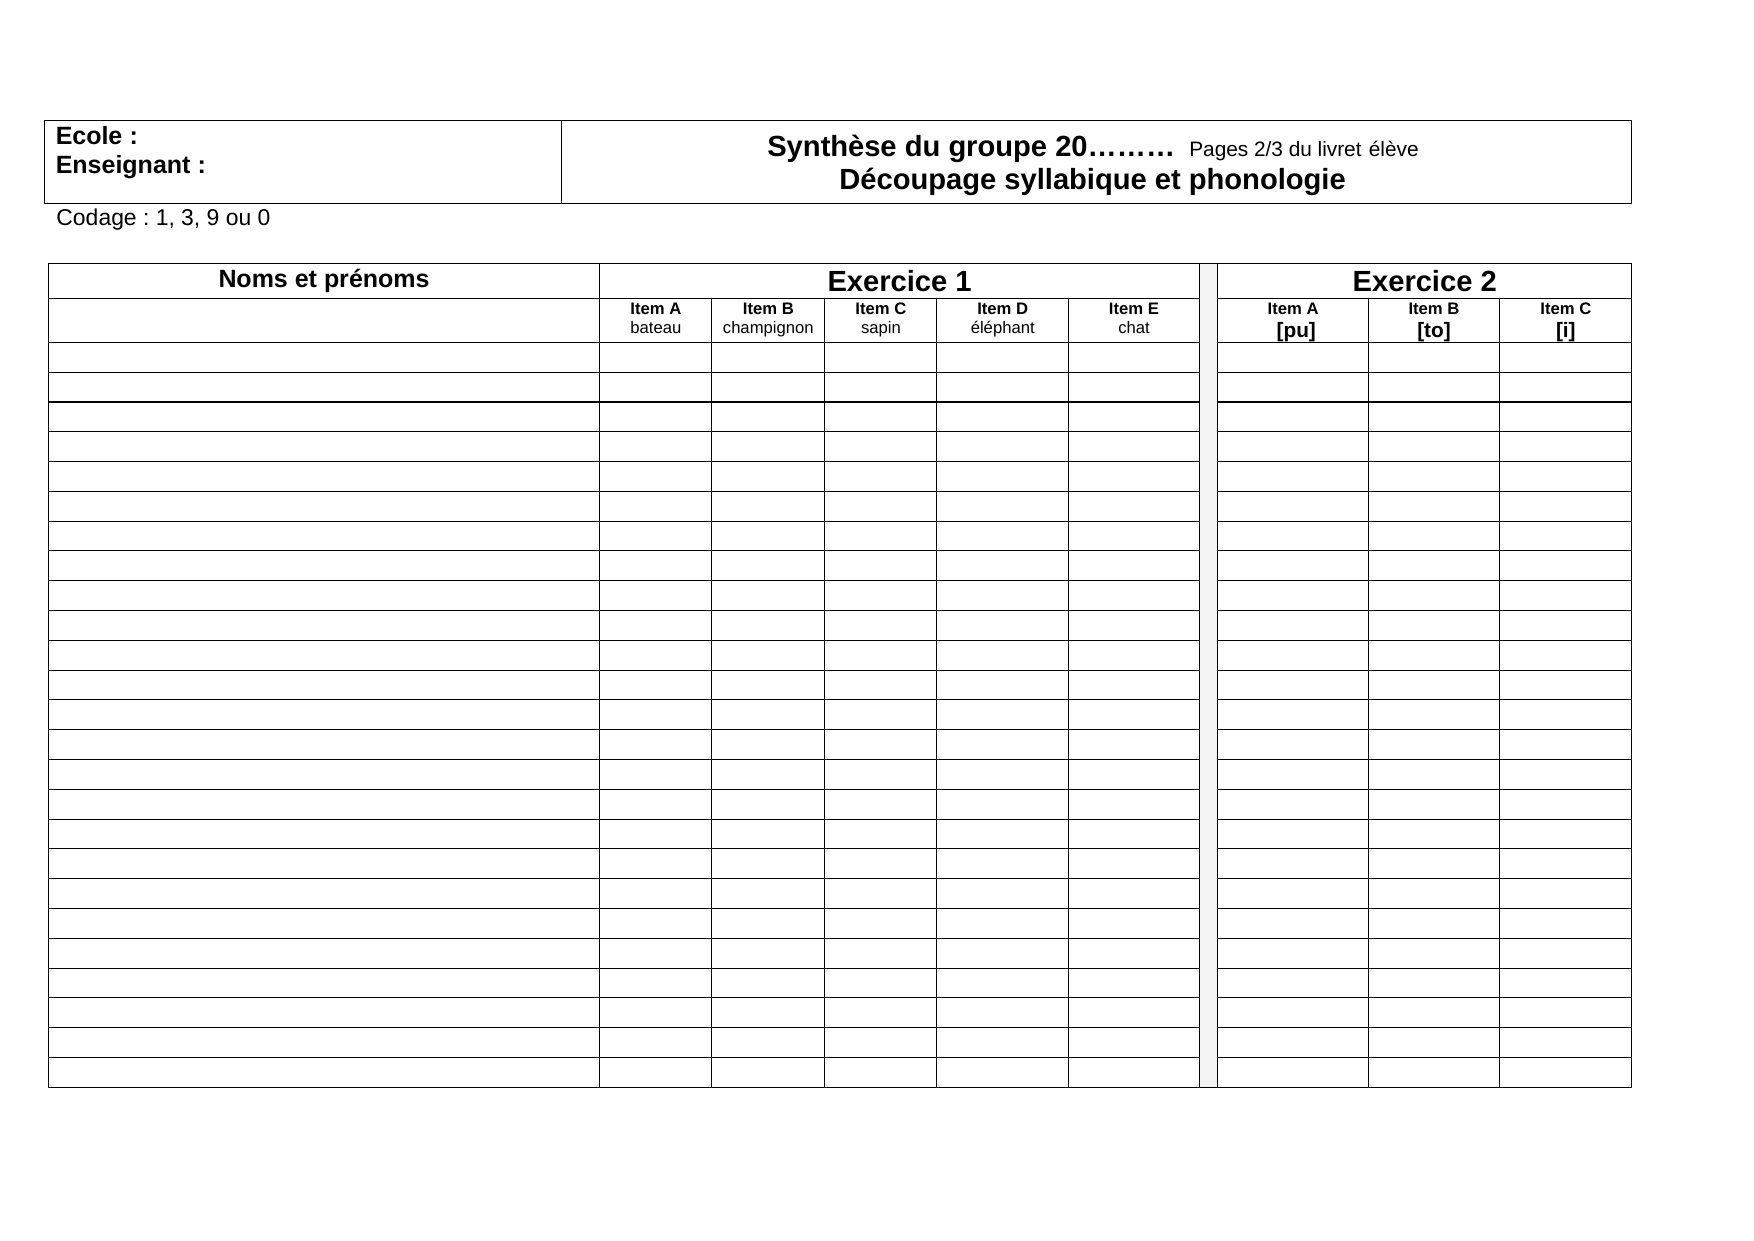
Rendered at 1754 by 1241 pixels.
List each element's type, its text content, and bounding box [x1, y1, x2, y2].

table_cell [1500, 998, 1631, 1027]
table_cell [1069, 700, 1199, 729]
table_cell [712, 403, 824, 431]
table_header Synthèse du groupe 20……… Pages 2/3 du livret élève Découpage syllabique et phonologie [562, 121, 1631, 203]
table_cell [49, 1058, 599, 1087]
table_cell [600, 760, 711, 789]
table_cell [49, 462, 599, 491]
table_cell [600, 492, 711, 521]
table_cell [1069, 790, 1199, 818]
table_cell [49, 760, 599, 789]
table_cell [712, 849, 824, 878]
table_cell [49, 849, 599, 878]
table_cell [712, 969, 824, 997]
table_cell [1069, 551, 1199, 580]
table_cell Item E chat [1069, 299, 1199, 342]
table_cell [1218, 581, 1368, 610]
table_cell [1218, 760, 1368, 789]
table_cell [1069, 671, 1199, 699]
table_cell [1500, 790, 1631, 818]
table_cell Item B [to] [1369, 299, 1499, 342]
table_cell [1369, 641, 1499, 669]
table_cell [49, 432, 599, 461]
table_cell [1500, 373, 1631, 401]
table_cell [825, 611, 936, 640]
table_cell [600, 879, 711, 908]
table_cell [49, 969, 599, 997]
table_cell [49, 820, 599, 848]
table_cell [600, 998, 711, 1027]
table_cell [1218, 879, 1368, 908]
table_cell [1500, 820, 1631, 848]
table_cell [1500, 611, 1631, 640]
table_cell Item C [i] [1500, 299, 1631, 342]
table_cell [1500, 700, 1631, 729]
table_cell [1369, 700, 1499, 729]
table_cell [825, 522, 936, 550]
table_cell Item A bateau [600, 299, 711, 342]
table_cell [1500, 551, 1631, 580]
table_cell [1369, 1058, 1499, 1087]
table_cell [1218, 969, 1368, 997]
table_cell [825, 671, 936, 699]
table_cell [1500, 969, 1631, 997]
table_cell [1500, 1058, 1631, 1087]
table_cell [1369, 730, 1499, 759]
table_cell [712, 462, 824, 491]
table_cell [1369, 998, 1499, 1027]
table_cell [825, 760, 936, 789]
table_cell [937, 343, 1068, 372]
table_cell [937, 462, 1068, 491]
table_cell [1069, 492, 1199, 521]
table_cell [825, 1058, 936, 1087]
table_cell [49, 551, 599, 580]
table_cell [600, 403, 711, 431]
table_cell [825, 849, 936, 878]
table_cell [1500, 492, 1631, 521]
table_header Exercice 2 [1218, 264, 1631, 298]
table_cell [1369, 432, 1499, 461]
table_cell Item D éléphant [937, 299, 1068, 342]
table_cell [1069, 403, 1199, 431]
table_cell [1500, 432, 1631, 461]
table_cell [600, 909, 711, 938]
table_cell [712, 998, 824, 1027]
table_cell [712, 551, 824, 580]
table_cell [49, 730, 599, 759]
table_cell [1500, 760, 1631, 789]
table_cell [1369, 820, 1499, 848]
table_cell [825, 700, 936, 729]
table_cell [825, 551, 936, 580]
table_cell [1369, 462, 1499, 491]
table_cell [937, 432, 1068, 461]
table_cell [825, 939, 936, 967]
table_cell [600, 849, 711, 878]
table_cell [825, 790, 936, 818]
table_cell [1500, 939, 1631, 967]
table_cell [1500, 581, 1631, 610]
table_cell [712, 611, 824, 640]
table_cell [49, 939, 599, 967]
table_cell [49, 299, 599, 342]
table_cell [1218, 641, 1368, 669]
table_cell [712, 373, 824, 401]
table_cell [1500, 849, 1631, 878]
table_cell [600, 373, 711, 401]
table_cell [1069, 522, 1199, 550]
table_cell [1218, 462, 1368, 491]
table_cell [1069, 611, 1199, 640]
table_cell [600, 790, 711, 818]
table_cell [1218, 790, 1368, 818]
table_cell [937, 551, 1068, 580]
table_cell [1069, 1058, 1199, 1087]
table_cell [712, 432, 824, 461]
table_cell [1369, 760, 1499, 789]
table_cell [825, 879, 936, 908]
table_cell [1069, 641, 1199, 669]
table_cell [600, 730, 711, 759]
table_cell [600, 522, 711, 550]
table_cell [49, 641, 599, 669]
table_cell [1369, 939, 1499, 967]
table_cell [937, 611, 1068, 640]
table_cell [1369, 849, 1499, 878]
table_cell [937, 1058, 1068, 1087]
table_cell [1218, 939, 1368, 967]
table_cell [937, 879, 1068, 908]
table_cell [49, 909, 599, 938]
table_cell [937, 581, 1068, 610]
table_cell [1218, 551, 1368, 580]
table_cell [1369, 790, 1499, 818]
table_cell [1218, 820, 1368, 848]
table_cell [825, 909, 936, 938]
table_cell [1069, 969, 1199, 997]
table_cell [1500, 730, 1631, 759]
table_cell [937, 700, 1068, 729]
table_cell [712, 909, 824, 938]
table_cell [1369, 969, 1499, 997]
table_cell [1218, 611, 1368, 640]
table_cell [49, 998, 599, 1027]
table_cell [937, 373, 1068, 401]
table_cell [600, 432, 711, 461]
table_header Exercice 1 [600, 264, 1199, 298]
table_cell [1218, 730, 1368, 759]
table_cell [49, 492, 599, 521]
table_cell [1218, 671, 1368, 699]
table_cell [712, 1058, 824, 1087]
table_cell [937, 492, 1068, 521]
table_cell [712, 581, 824, 610]
table_cell [1369, 1028, 1499, 1057]
table_header Noms et prénoms [49, 264, 599, 298]
table_cell [1069, 849, 1199, 878]
table_cell [825, 730, 936, 759]
table_cell [1369, 551, 1499, 580]
table_cell [825, 1028, 936, 1057]
table_cell [712, 879, 824, 908]
table_cell [1218, 432, 1368, 461]
table_cell [712, 1028, 824, 1057]
table_header Ecole : Enseignant : [45, 121, 561, 203]
table_cell [937, 760, 1068, 789]
table_cell [600, 343, 711, 372]
table_cell [600, 462, 711, 491]
table_cell [937, 849, 1068, 878]
table_cell [49, 671, 599, 699]
table_cell [712, 671, 824, 699]
table_cell [49, 343, 599, 372]
table_cell [1069, 820, 1199, 848]
table_cell [1369, 879, 1499, 908]
table_cell [600, 1058, 711, 1087]
table_cell [1500, 522, 1631, 550]
table_cell [600, 1028, 711, 1057]
table_cell [825, 403, 936, 431]
table_cell [600, 820, 711, 848]
table_cell [1500, 671, 1631, 699]
table_cell [712, 492, 824, 521]
table_cell [49, 879, 599, 908]
table_cell [1500, 403, 1631, 431]
table_cell [937, 671, 1068, 699]
table_cell [1218, 1028, 1368, 1057]
table_cell [1069, 581, 1199, 610]
table_cell [937, 969, 1068, 997]
table_cell [1069, 998, 1199, 1027]
table_cell [1218, 849, 1368, 878]
table_cell [49, 1028, 599, 1057]
table_cell [1369, 403, 1499, 431]
table_cell [937, 641, 1068, 669]
table_cell [600, 641, 711, 669]
table_cell [1069, 730, 1199, 759]
table_cell [937, 403, 1068, 431]
table_cell [1069, 1028, 1199, 1057]
table_cell [1069, 760, 1199, 789]
table_cell [1369, 522, 1499, 550]
table_cell Item A [pu] [1218, 299, 1368, 342]
table_cell [1500, 462, 1631, 491]
table_cell [600, 671, 711, 699]
table_cell [1069, 909, 1199, 938]
table_cell [937, 730, 1068, 759]
table_cell [1218, 343, 1368, 372]
table_cell [825, 462, 936, 491]
table_cell [937, 522, 1068, 550]
table_cell [1069, 939, 1199, 967]
table_cell [712, 641, 824, 669]
table_cell [825, 641, 936, 669]
table_cell [49, 700, 599, 729]
table_cell [1218, 909, 1368, 938]
table_cell [1500, 879, 1631, 908]
table_cell [1500, 1028, 1631, 1057]
table_cell [1218, 373, 1368, 401]
table_cell [825, 492, 936, 521]
table_cell [937, 998, 1068, 1027]
table_cell Item B champignon [712, 299, 824, 342]
table_cell [1500, 343, 1631, 372]
table_cell [825, 581, 936, 610]
table_cell [1369, 611, 1499, 640]
table_cell [712, 730, 824, 759]
table_cell [1218, 522, 1368, 550]
table_cell [1218, 403, 1368, 431]
table_cell [600, 969, 711, 997]
table_cell [1500, 641, 1631, 669]
table_cell [937, 820, 1068, 848]
table_cell [1218, 1058, 1368, 1087]
table_cell [937, 909, 1068, 938]
table_cell [1218, 700, 1368, 729]
table_cell [1369, 581, 1499, 610]
table_cell [49, 581, 599, 610]
table_cell [937, 1028, 1068, 1057]
table_cell [600, 939, 711, 967]
table_cell [712, 522, 824, 550]
table_cell [825, 969, 936, 997]
table_cell [49, 790, 599, 818]
table_cell [825, 432, 936, 461]
table_cell [1369, 343, 1499, 372]
table_cell [937, 790, 1068, 818]
table_cell [1069, 462, 1199, 491]
table_cell [1500, 909, 1631, 938]
table_cell [712, 790, 824, 818]
table_cell [49, 522, 599, 550]
table_cell [825, 998, 936, 1027]
table_cell [1369, 373, 1499, 401]
table_cell [1218, 492, 1368, 521]
table_cell [49, 373, 599, 401]
table_cell [712, 939, 824, 967]
table_cell [825, 343, 936, 372]
table_cell [712, 820, 824, 848]
table_cell [1369, 909, 1499, 938]
table_cell [712, 700, 824, 729]
table_cell [600, 581, 711, 610]
table_cell [49, 611, 599, 640]
table_cell [937, 939, 1068, 967]
table_cell [1069, 343, 1199, 372]
table_cell [1369, 671, 1499, 699]
table_cell [600, 611, 711, 640]
table_cell [49, 403, 599, 431]
table_cell [1218, 998, 1368, 1027]
table_cell [1069, 879, 1199, 908]
table_cell [825, 820, 936, 848]
text Codage : 1, 3, 9 ou 0 [56, 204, 1679, 230]
table_cell [712, 760, 824, 789]
table_cell [600, 700, 711, 729]
table_cell [712, 343, 824, 372]
table_cell [1369, 492, 1499, 521]
table_cell [600, 551, 711, 580]
table_cell Item C sapin [825, 299, 936, 342]
table_cell [1069, 373, 1199, 401]
table_cell [1069, 432, 1199, 461]
table_cell [825, 373, 936, 401]
table_header [1200, 264, 1217, 1087]
